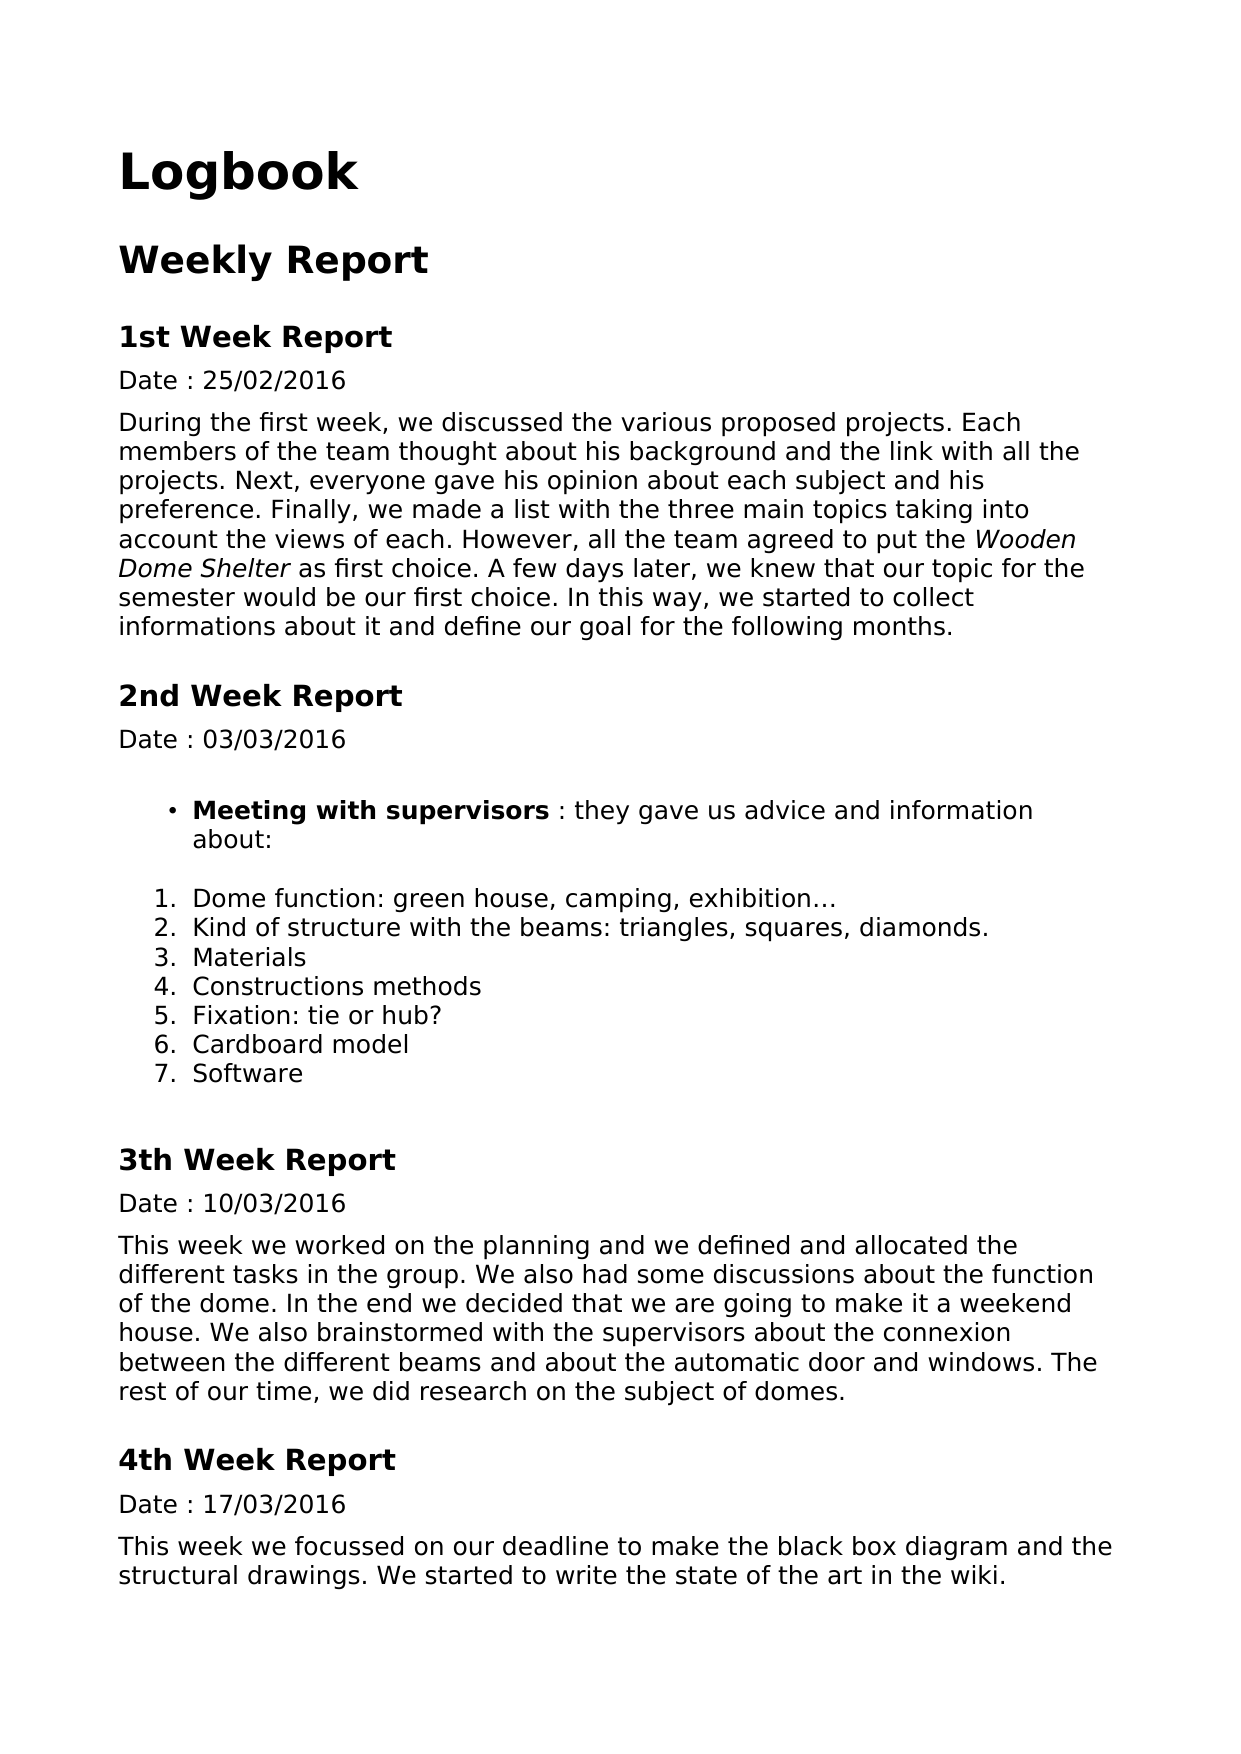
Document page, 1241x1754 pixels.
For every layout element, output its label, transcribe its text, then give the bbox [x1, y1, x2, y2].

text Date : 25/02/2016 [118, 366, 1122, 396]
list Meeting with supervisors : they gave us advice and information about: [177, 797, 1122, 855]
text Date : 10/03/2016 [118, 1189, 1122, 1219]
list Kind of structure with the beams: triangles, squares, diamonds. [177, 913, 1122, 943]
text Date : 03/03/2016 [118, 725, 1122, 754]
text Date : 17/03/2016 [118, 1490, 1122, 1519]
list Materials [177, 943, 1122, 972]
subtitle 3th Week Report [118, 1143, 1122, 1177]
text This week we focussed on our deadline to make the black box diagram and the structural drawings. We started to write the state of the art in the wiki. [118, 1532, 1122, 1590]
list Constructions methods [177, 972, 1122, 1001]
list Software [177, 1059, 1122, 1088]
list Fixation: tie or hub? [177, 1001, 1122, 1030]
text During the first week, we discussed the various proposed projects. Each members of the team thought about his background and the link with all the projects. Next, everyone gave his opinion about each subject and his preference. Finally, we made a list with the three main topics taking into account the views of each. However, all the team agreed to put the Wooden Dome Shelter as first choice. A few days later, we knew that our topic for the semester would be our first choice. In this way, we started to collect informations about it and define our goal for the following months. [118, 408, 1122, 641]
subtitle 4th Week Report [118, 1444, 1122, 1478]
subtitle Logbook [118, 143, 1122, 201]
subtitle 2nd Week Report [118, 679, 1122, 713]
list Dome function: green house, camping, exhibition… [177, 884, 1122, 913]
subtitle 1st Week Report [118, 320, 1122, 354]
list Cardboard model [177, 1030, 1122, 1059]
text This week we worked on the planning and we defined and allocated the different tasks in the group. We also had some discussions about the function of the dome. In the end we decided that we are going to make it a weekend house. We also brainstormed with the supervisors about the connexion between the different beams and about the automatic door and windows. The rest of our time, we did research on the subject of domes. [118, 1231, 1122, 1406]
subtitle Weekly Report [118, 239, 1122, 282]
